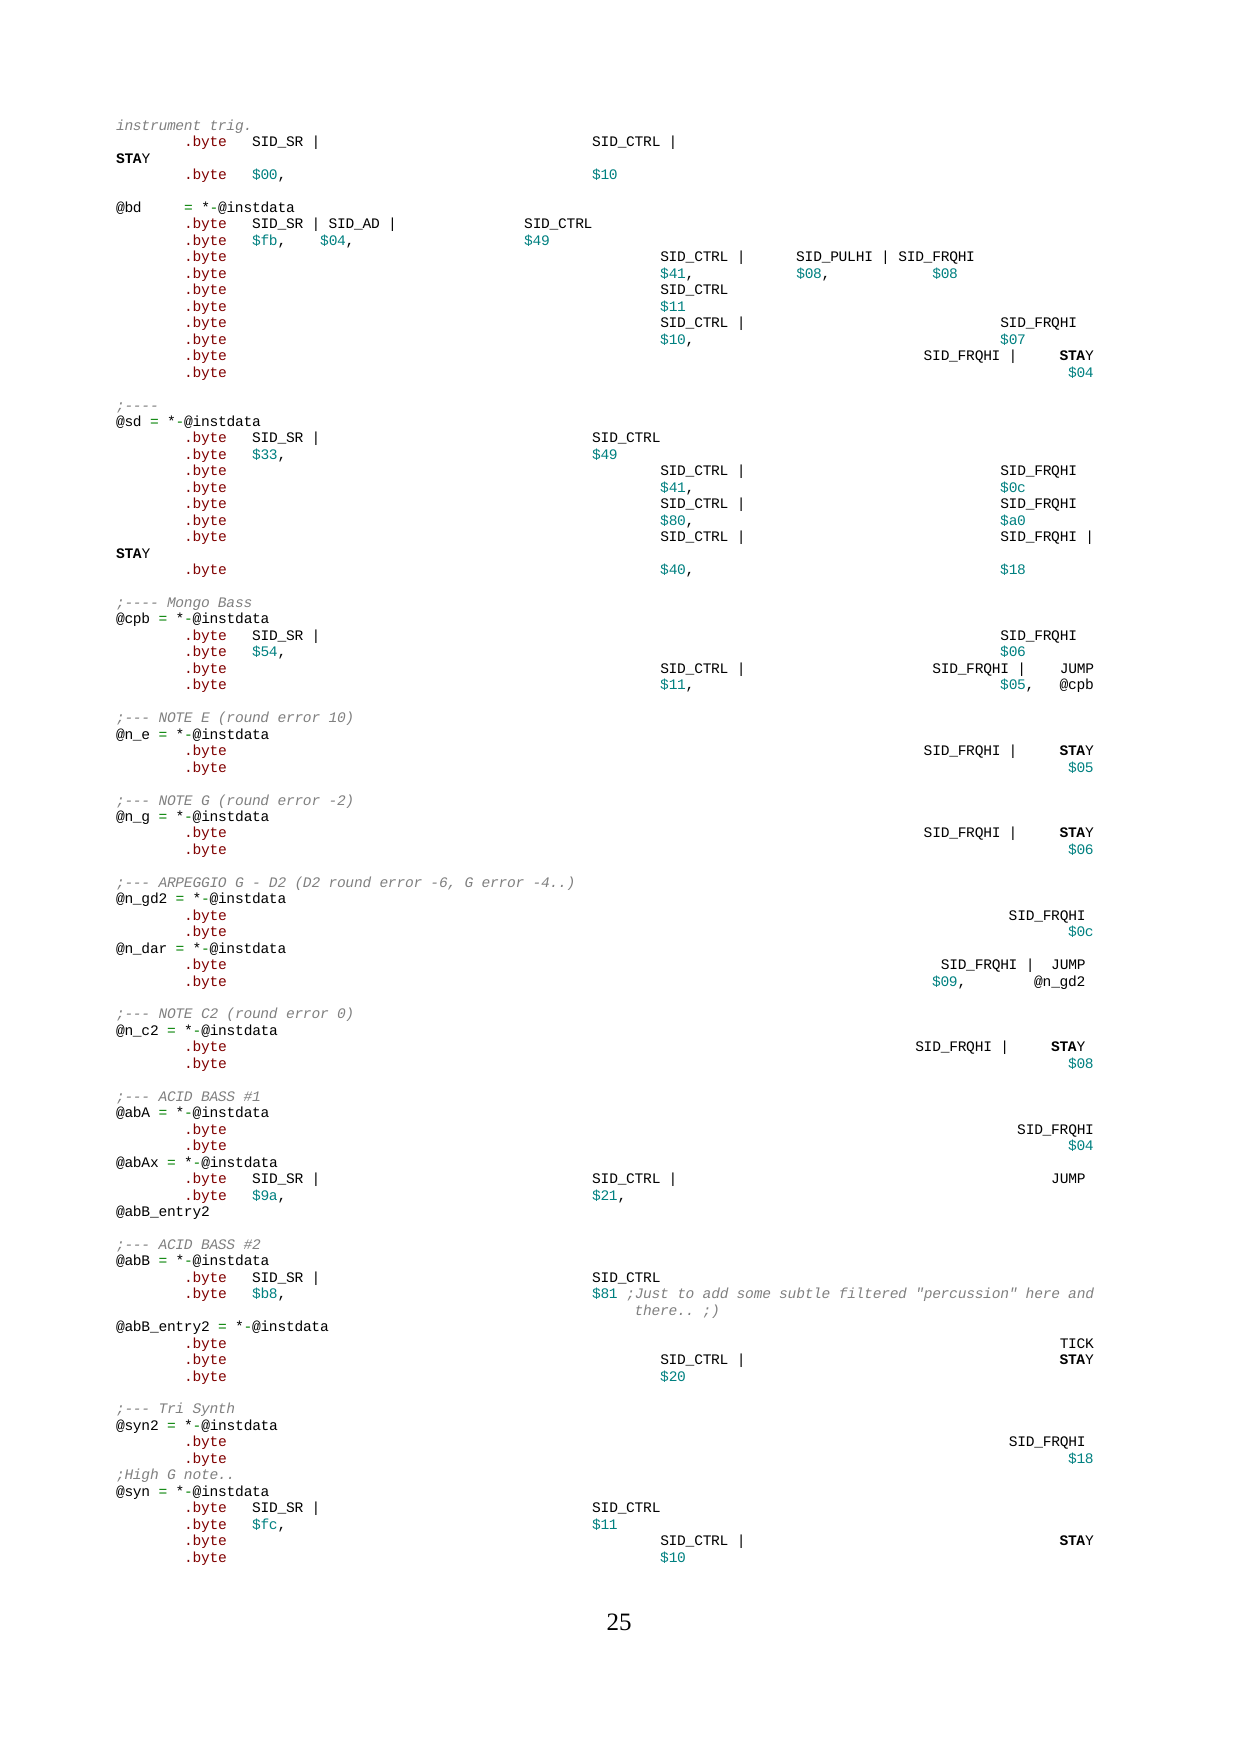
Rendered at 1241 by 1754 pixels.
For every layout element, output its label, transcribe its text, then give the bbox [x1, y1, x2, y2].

text .byte $10 [116, 1550, 1122, 1566]
text .byte $0c [116, 924, 1122, 941]
text .byte SID_CTRL [116, 283, 1122, 299]
text @abB_entry2 = *-@instdata [116, 1319, 1122, 1336]
text .byte SID_CTRL | SID_FRQHI | JUMP [116, 661, 1122, 678]
text .byte SID_FRQHI [116, 1435, 1122, 1451]
text .byte SID_FRQHI | STAY [116, 743, 1122, 760]
text @sd = *-@instdata [116, 414, 1122, 431]
text @n_gd2 = *-@instdata [116, 892, 1122, 908]
text .byte SID_SR | SID_AD | SID_CTRL [116, 217, 1122, 233]
text .byte SID_SR | SID_CTRL [116, 431, 1122, 447]
text .byte SID_CTRL | SID_PULHI | SID_FRQHI [116, 250, 1122, 266]
text .byte $b8, $81 ;Just to add some subtle filtered "percussion" here and [116, 1287, 1122, 1303]
text .byte SID_CTRL | SID_FRQHI [116, 316, 1122, 332]
text .byte $41, $0c [116, 480, 1122, 497]
text ;--- Tri Synth [116, 1402, 1122, 1418]
text @n_dar = *-@instdata [116, 941, 1122, 957]
text .byte $09, @n_gd2 [116, 974, 1122, 990]
text ;--- NOTE G (round error -2) [116, 793, 1122, 809]
text .byte SID_FRQHI | STAY [116, 826, 1122, 842]
text .byte SID_FRQHI | JUMP [116, 957, 1122, 974]
text .byte $20 [116, 1369, 1122, 1385]
text .byte $04 [116, 1138, 1122, 1155]
text .byte $fb, $04, $49 [116, 233, 1122, 250]
text .byte SID_FRQHI | STAY [116, 348, 1122, 365]
text .byte SID_CTRL | SID_FRQHI | STAY [116, 529, 1122, 562]
text .byte $10, $07 [116, 332, 1122, 348]
text .byte SID_FRQHI [116, 1122, 1122, 1138]
text .byte $05 [116, 760, 1122, 776]
text .byte $11, $05, @cpb [116, 678, 1122, 694]
text .byte SID_SR | SID_CTRL | JUMP [116, 1171, 1122, 1188]
text .byte SID_SR | SID_CTRL [116, 1501, 1122, 1517]
text .byte SID_FRQHI | STAY [116, 1040, 1122, 1056]
text .byte $08 [116, 1056, 1122, 1073]
text .byte TICK [116, 1336, 1122, 1352]
text @n_c2 = *-@instdata [116, 1023, 1122, 1040]
text ;--- ARPEGGIO G - D2 (D2 round error -6, G error -4..) [116, 875, 1122, 892]
text .byte $18 ;High G note.. [116, 1451, 1122, 1484]
text @bd = *-@instdata [116, 200, 1122, 217]
text .byte SID_CTRL | STAY [116, 1352, 1122, 1369]
text .byte $06 [116, 842, 1122, 859]
text @abA = *-@instdata [116, 1106, 1122, 1122]
text ;---- [116, 398, 1122, 414]
text .byte SID_SR | SID_FRQHI [116, 628, 1122, 645]
text @syn2 = *-@instdata [116, 1418, 1122, 1435]
text @abB = *-@instdata [116, 1254, 1122, 1270]
text @abAx = *-@instdata [116, 1155, 1122, 1171]
text @syn = *-@instdata [116, 1484, 1122, 1501]
text .byte $33, $49 [116, 447, 1122, 464]
text .byte SID_CTRL | SID_FRQHI [116, 464, 1122, 480]
text .byte SID_SR | SID_CTRL | STAY [116, 134, 1122, 167]
text ;---- Mongo Bass [116, 595, 1122, 612]
text there.. ;) [116, 1303, 1122, 1319]
text .byte $fc, $11 [116, 1517, 1122, 1533]
text ;--- ACID BASS #1 [116, 1089, 1122, 1106]
text ;--- NOTE C2 (round error 0) [116, 1007, 1122, 1023]
text ;--- ACID BASS #2 [116, 1237, 1122, 1254]
text instrument trig. [116, 118, 1122, 134]
text .byte SID_FRQHI [116, 908, 1122, 924]
text .byte SID_CTRL | STAY [116, 1533, 1122, 1550]
text .byte $41, $08, $08 [116, 266, 1122, 283]
text @cpb = *-@instdata [116, 612, 1122, 628]
text .byte $11 [116, 299, 1122, 316]
text ;--- NOTE E (round error 10) [116, 711, 1122, 727]
text @n_g = *-@instdata [116, 809, 1122, 826]
text .byte $54, $06 [116, 645, 1122, 661]
text @n_e = *-@instdata [116, 727, 1122, 743]
text .byte $00, $10 [116, 167, 1122, 184]
text .byte $9a, $21, @abB_entry2 [116, 1188, 1122, 1221]
text .byte SID_CTRL | SID_FRQHI [116, 497, 1122, 513]
text .byte $80, $a0 [116, 513, 1122, 529]
text .byte SID_SR | SID_CTRL [116, 1270, 1122, 1287]
text .byte $40, $18 [116, 562, 1122, 579]
text .byte $04 [116, 365, 1122, 381]
